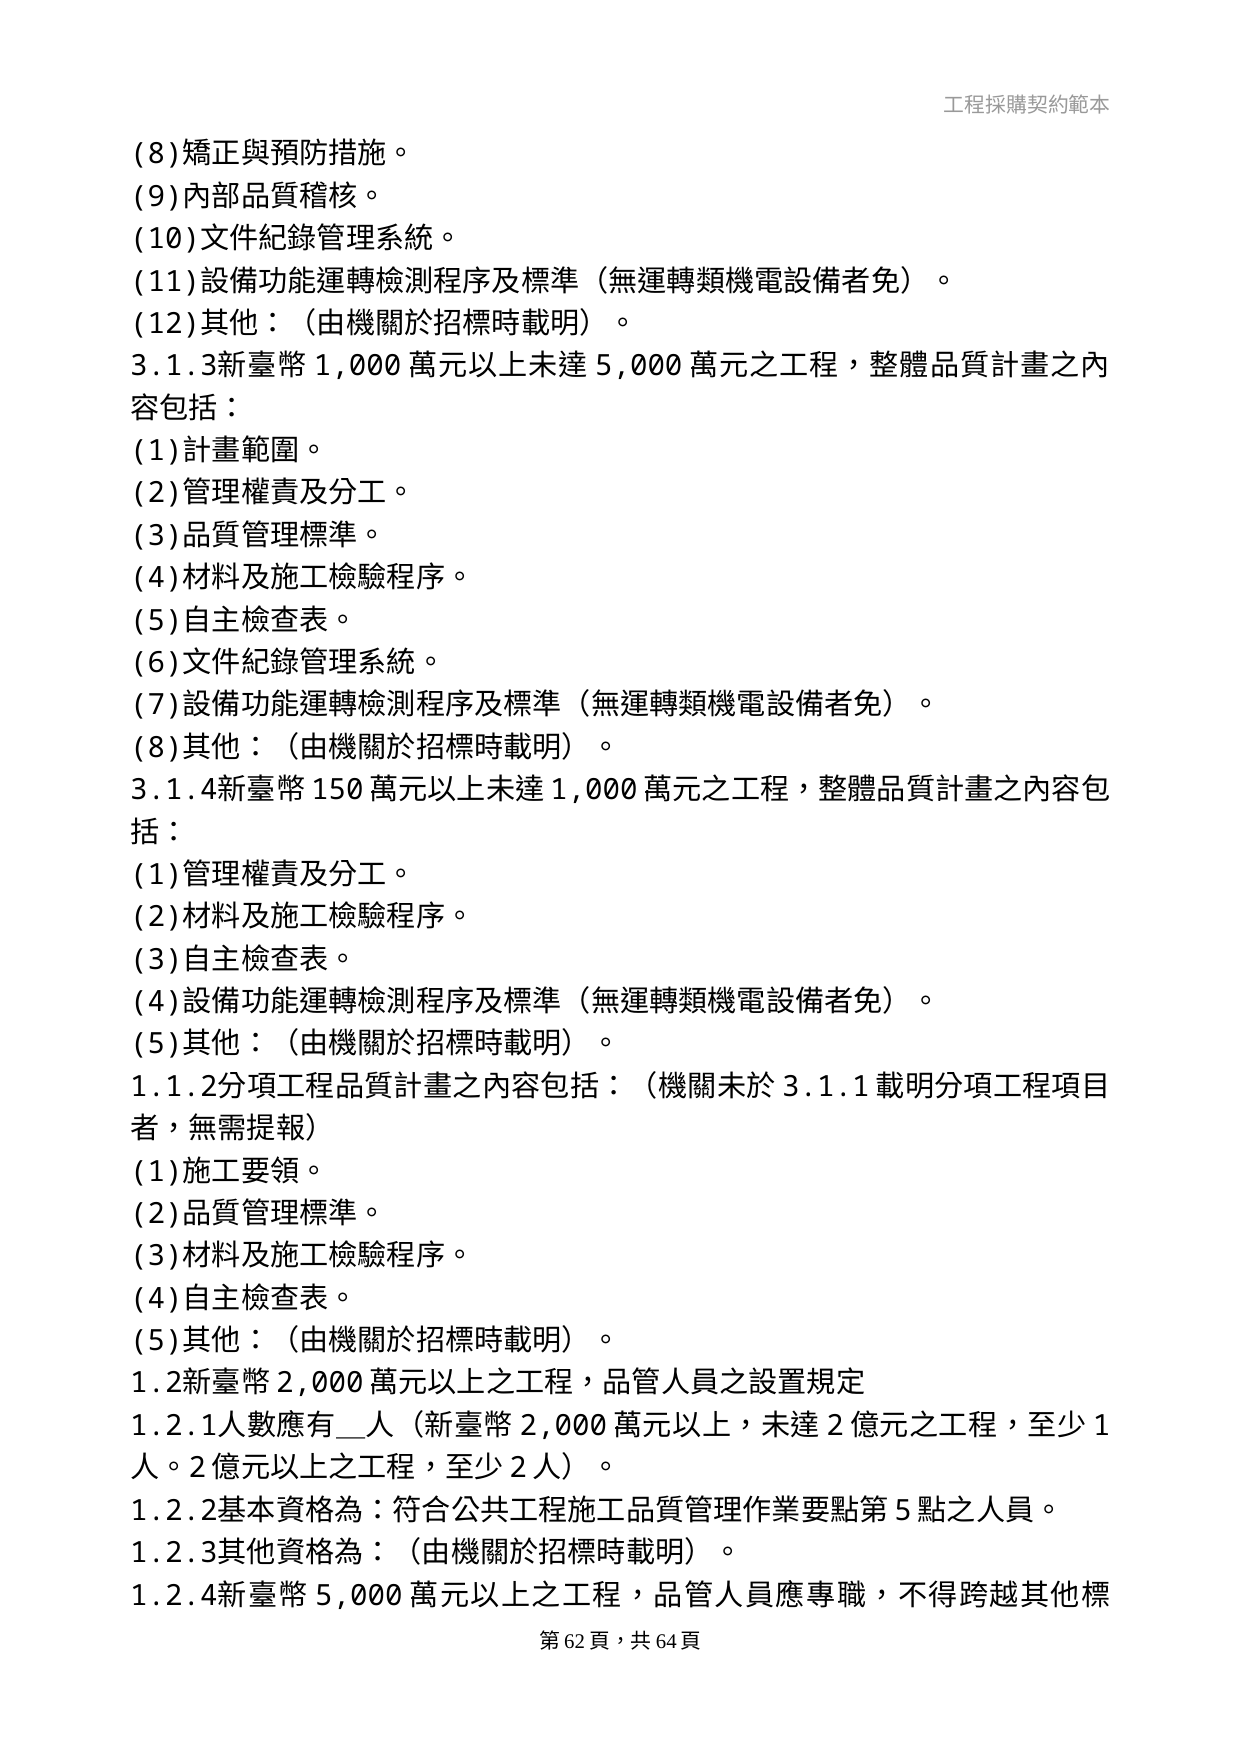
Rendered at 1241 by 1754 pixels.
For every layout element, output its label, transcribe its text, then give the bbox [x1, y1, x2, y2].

list 自主檢查表。 [130, 1274, 1110, 1317]
list 文件紀錄管理系統。 [130, 215, 1110, 257]
list 基本資格為：符合公共工程施工品質管理作業要點第5點之人員。 [130, 1486, 1110, 1529]
list 人數應有＿人（新臺幣2,000萬元以上，未達2億元之工程，至少1人。2億元以上之工程，至少2人）。 [130, 1401, 1110, 1486]
list 內部品質稽核。 [130, 172, 1110, 215]
list 自主檢查表。 [130, 935, 1110, 978]
list 計畫範圍。 [130, 427, 1110, 469]
list 設備功能運轉檢測程序及標準（無運轉類機電設備者免）。 [130, 978, 1110, 1020]
list 材料及施工檢驗程序。 [130, 554, 1110, 596]
list 材料及施工檢驗程序。 [130, 893, 1110, 935]
list 分項工程品質計畫之內容包括：（機關未於3.1.1載明分項工程項目者，無需提報） [130, 1062, 1110, 1147]
list 其他：（由機關於招標時載明）。 [130, 299, 1110, 342]
list 管理權責及分工。 [130, 469, 1110, 511]
list 新臺幣5,000萬元以上之工程，品管人員應專職，不得跨越其他標 [130, 1571, 1110, 1613]
list 矯正與預防措施。 [130, 130, 1110, 172]
list 品質管理標準。 [130, 511, 1110, 554]
list 管理權責及分工。 [130, 850, 1110, 893]
list 品質管理標準。 [130, 1189, 1110, 1232]
list 材料及施工檢驗程序。 [130, 1232, 1110, 1274]
list 其他：（由機關於招標時載明）。 [130, 1020, 1110, 1062]
list 設備功能運轉檢測程序及標準（無運轉類機電設備者免）。 [130, 257, 1110, 299]
list 新臺幣1,000萬元以上未達5,000萬元之工程，整體品質計畫之內容包括： [130, 342, 1110, 427]
list 設備功能運轉檢測程序及標準（無運轉類機電設備者免）。 [130, 681, 1110, 723]
list 施工要領。 [130, 1147, 1110, 1189]
list 新臺幣150萬元以上未達1,000萬元之工程，整體品質計畫之內容包括： [130, 766, 1110, 850]
list 新臺幣2,000萬元以上之工程，品管人員之設置規定 [130, 1359, 1110, 1401]
list 其他：（由機關於招標時載明）。 [130, 723, 1110, 766]
list 其他：（由機關於招標時載明）。 [130, 1317, 1110, 1359]
list 其他資格為：（由機關於招標時載明）。 [130, 1529, 1110, 1571]
list 文件紀錄管理系統。 [130, 638, 1110, 681]
list 自主檢查表。 [130, 596, 1110, 638]
